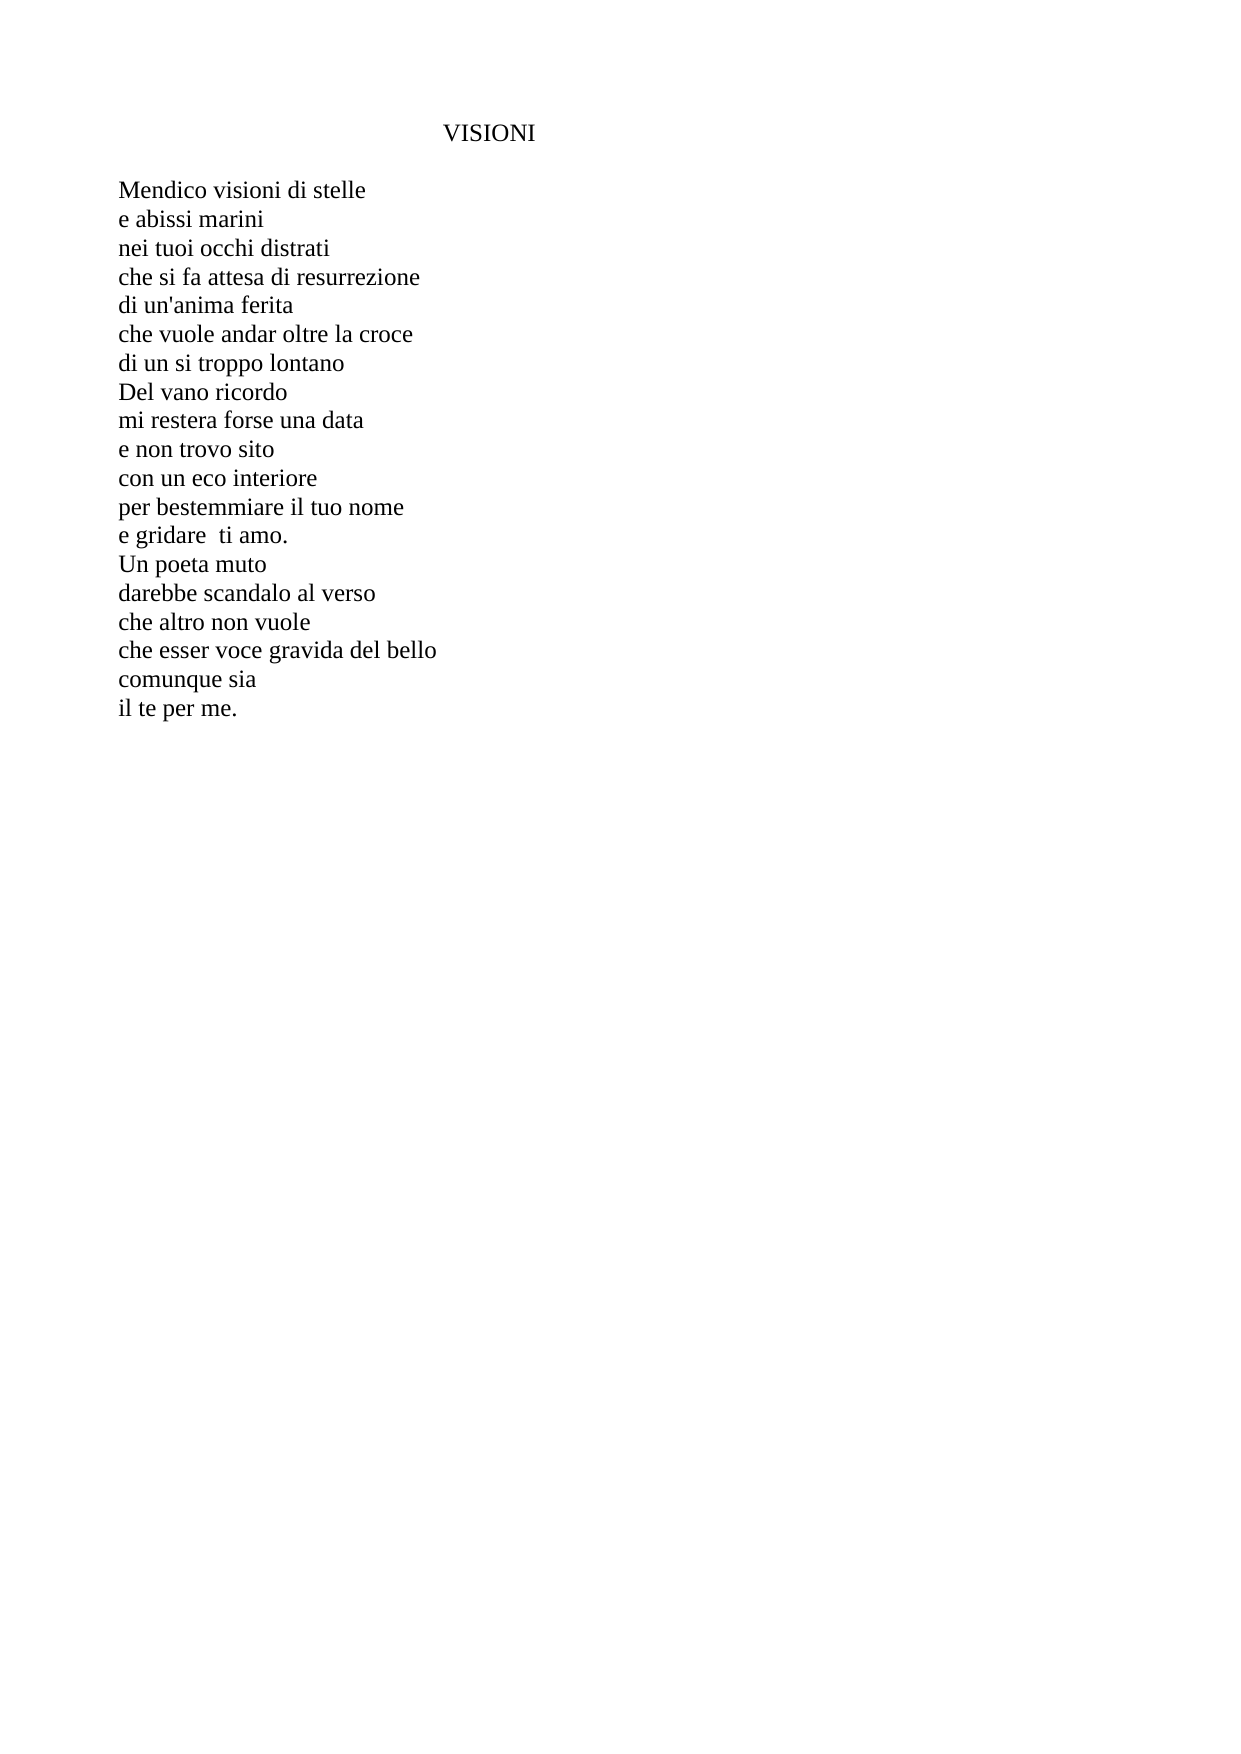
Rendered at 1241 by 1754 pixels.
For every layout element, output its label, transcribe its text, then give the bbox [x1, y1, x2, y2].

text nei tuoi occhi distrati [118, 233, 1122, 262]
text che vuole andar oltre la croce [118, 319, 1122, 348]
text e abissi marini [118, 204, 1122, 233]
text che esser voce gravida del bello [118, 636, 1122, 664]
text e non trovo sito [118, 434, 1122, 463]
text Un poeta muto [118, 549, 1122, 578]
text di un'anima ferita [118, 291, 1122, 319]
text e gridare ti amo. [118, 521, 1122, 549]
text mi restera forse una data [118, 406, 1122, 434]
text comunque sia [118, 664, 1122, 693]
text VISIONI [118, 118, 1122, 147]
text il te per me. [118, 693, 1122, 722]
text di un si troppo lontano [118, 348, 1122, 377]
text che altro non vuole [118, 607, 1122, 636]
text con un eco interiore [118, 463, 1122, 492]
text Mendico visioni di stelle [118, 176, 1122, 204]
text che si fa attesa di resurrezione [118, 262, 1122, 291]
text per bestemmiare il tuo nome [118, 492, 1122, 521]
text darebbe scandalo al verso [118, 578, 1122, 607]
text Del vano ricordo [118, 377, 1122, 406]
